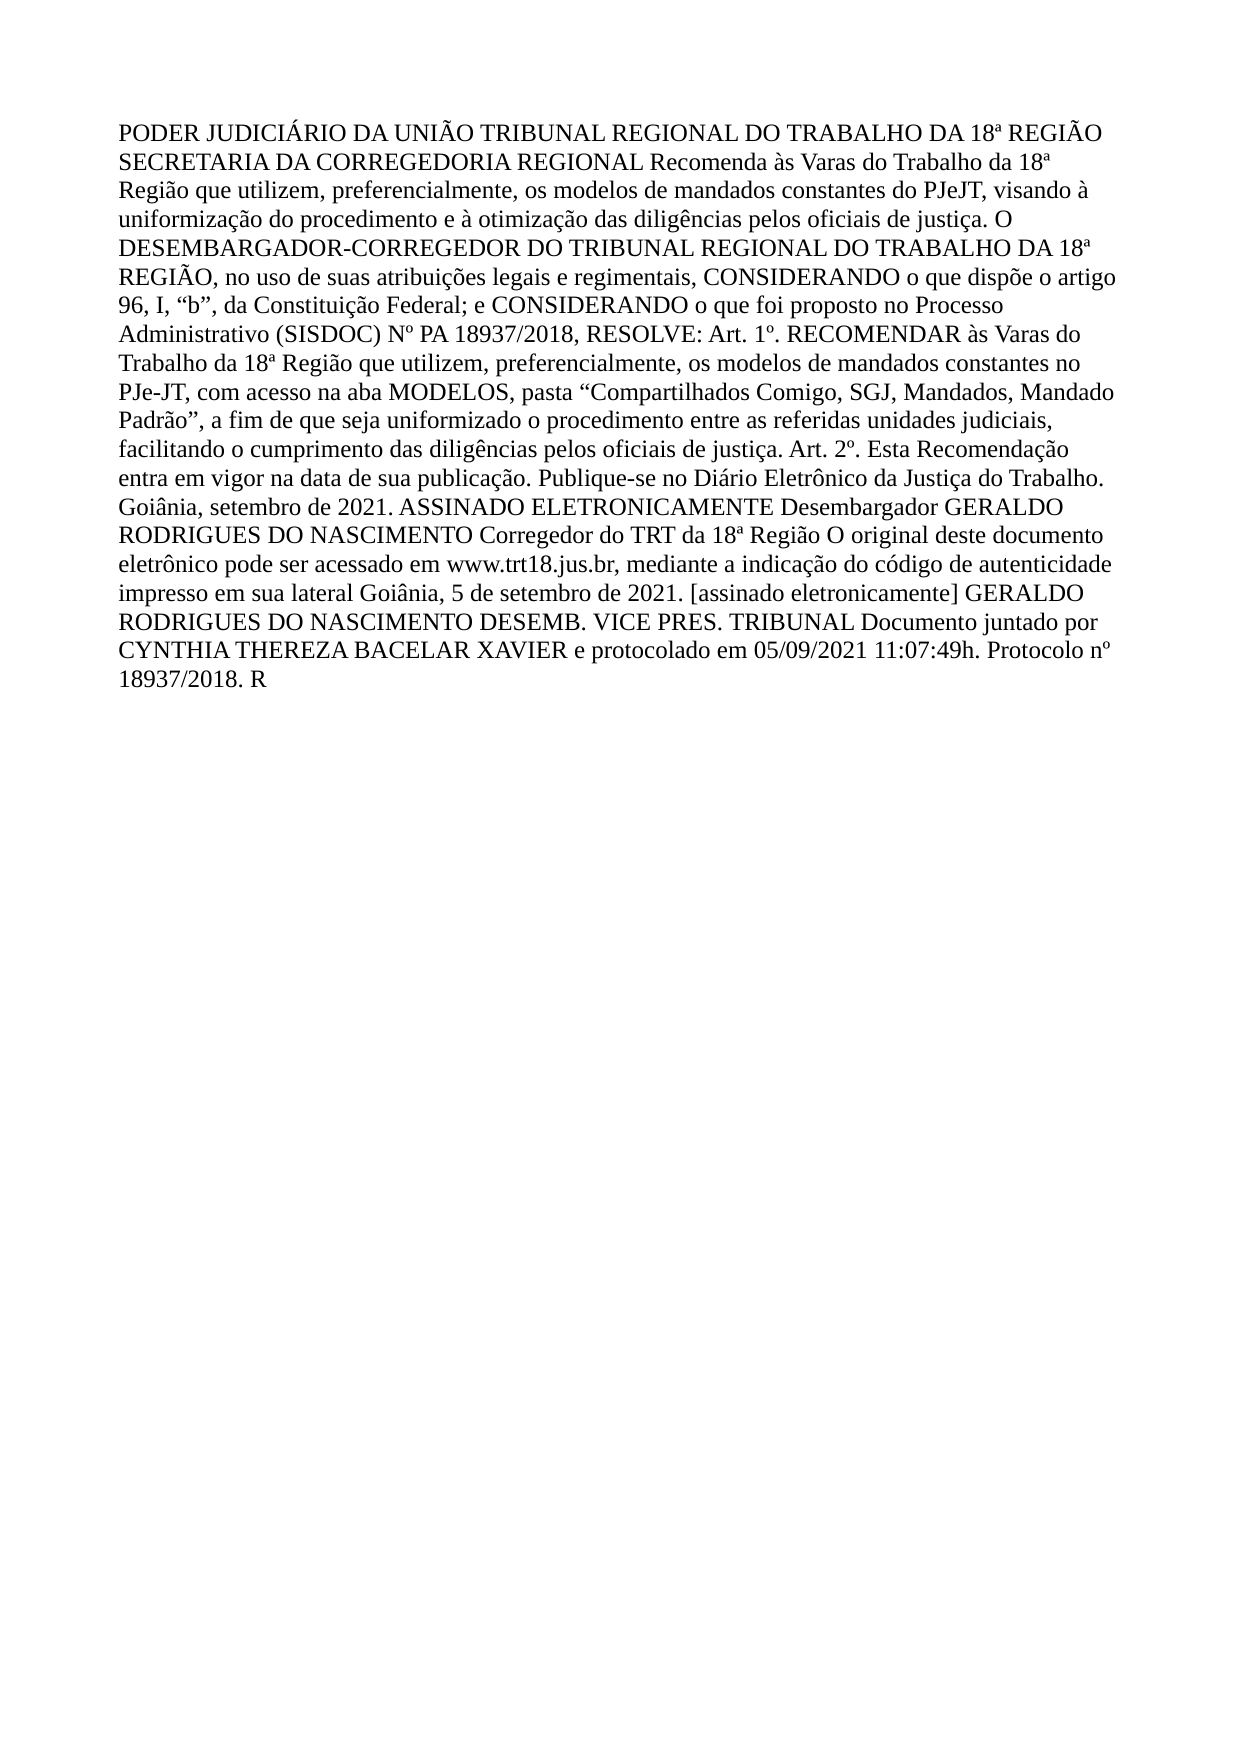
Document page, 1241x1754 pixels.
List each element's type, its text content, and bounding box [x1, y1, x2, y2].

text PODER JUDICIÁRIO DA UNIÃO TRIBUNAL REGIONAL DO TRABALHO DA 18ª REGIÃO SECRETARIA DA CORREGEDORIA REGIONAL Recomenda às Varas do Trabalho da 18ª Região que utilizem, preferencialmente, os modelos de mandados constantes do PJeJT, visando à uniformização do procedimento e à otimização das diligências pelos oficiais de justiça. O DESEMBARGADOR-CORREGEDOR DO TRIBUNAL REGIONAL DO TRABALHO DA 18ª REGIÃO, no uso de suas atribuições legais e regimentais, CONSIDERANDO o que dispõe o artigo 96, I, “b”, da Constituição Federal; e CONSIDERANDO o que foi proposto no Processo Administrativo (SISDOC) Nº PA 18937/2018, RESOLVE: Art. 1º. RECOMENDAR às Varas do Trabalho da 18ª Região que utilizem, preferencialmente, os modelos de mandados constantes no PJe-JT, com acesso na aba MODELOS, pasta “Compartilhados Comigo, SGJ, Mandados, Mandado Padrão”, a fim de que seja uniformizado o procedimento entre as referidas unidades judiciais, facilitando o cumprimento das diligências pelos oficiais de justiça. Art. 2º. Esta Recomendação entra em vigor na data de sua publicação. Publique-se no Diário Eletrônico da Justiça do Trabalho. Goiânia, setembro de 2021. ASSINADO ELETRONICAMENTE Desembargador GERALDO RODRIGUES DO NASCIMENTO Corregedor do TRT da 18ª Região O original deste documento eletrônico pode ser acessado em www.trt18.jus.br, mediante a indicação do código de autenticidade impresso em sua lateral Goiânia, 5 de setembro de 2021. [assinado eletronicamente] GERALDO RODRIGUES DO NASCIMENTO DESEMB. VICE PRES. TRIBUNAL Documento juntado por CYNTHIA THEREZA BACELAR XAVIER e protocolado em 05/09/2021 11:07:49h. Protocolo nº 18937/2018. R [118, 118, 1122, 693]
